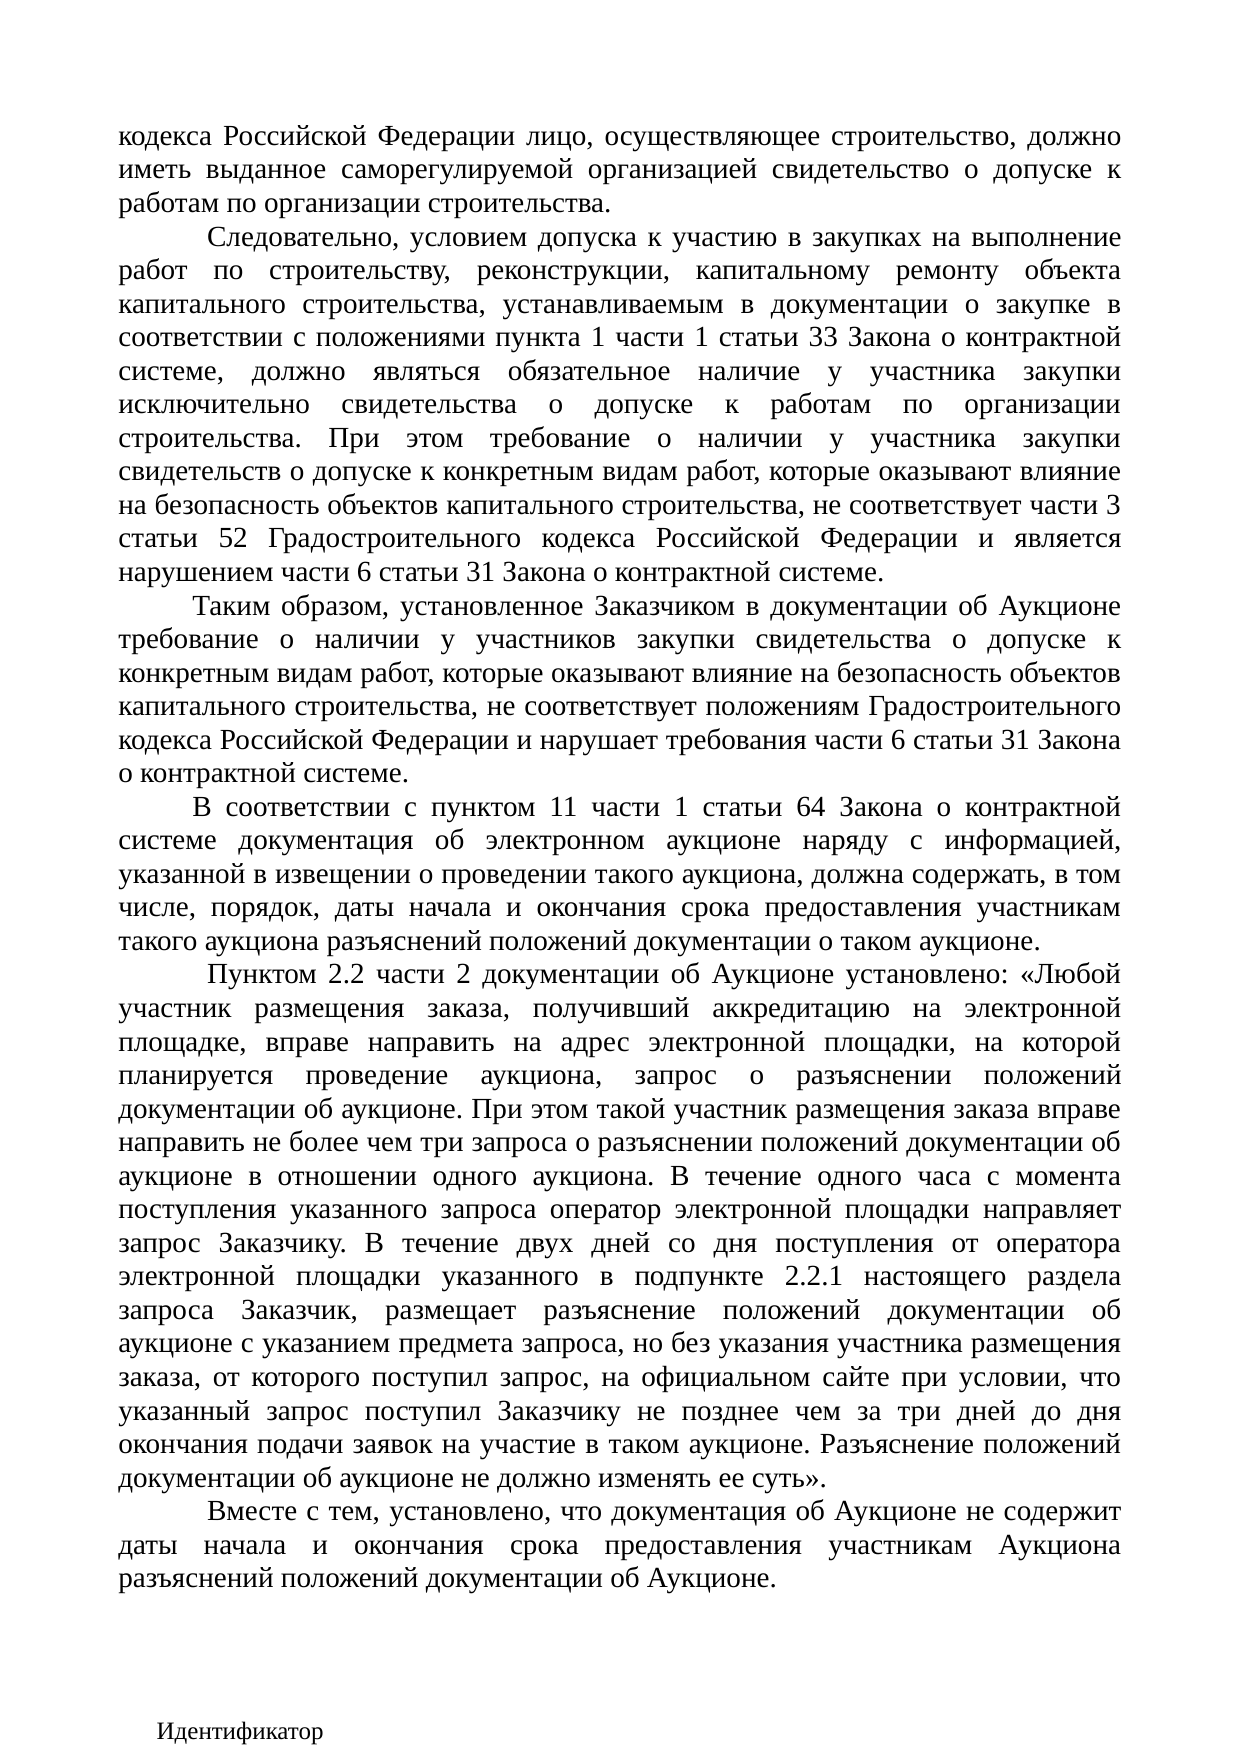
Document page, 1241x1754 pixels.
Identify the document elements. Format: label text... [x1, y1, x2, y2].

text Пунктом 2.2 части 2 документации об Аукционе установлено: «Любой участник размещения заказа, получивший аккредитацию на электронной площадке, вправе направить на адрес электронной площадки, на которой планируется проведение аукциона, запрос о разъяснении положений документации об аукционе. При этом такой участник размещения заказа вправе направить не более чем три запроса о разъяснении положений документации об аукционе в отношении одного аукциона. В течение одного часа с момента поступления указанного запроса оператор электронной площадки направляет запрос Заказчику. В течение двух дней со дня поступления от оператора электронной площадки указанного в подпункте 2.2.1 настоящего раздела запроса Заказчик, размещает разъяснение положений документации об аукционе с указанием предмета запроса, но без указания участника размещения заказа, от которого поступил запрос, на официальном сайте при условии, что указанный запрос поступил Заказчику не позднее чем за три дней до дня окончания подачи заявок на участие в таком аукционе. Разъяснение положений документации об аукционе не должно изменять ее суть». [118, 957, 1122, 1493]
text Таким образом, установленное Заказчиком в документации об Аукционе требование о наличии у участников закупки свидетельства о допуске к конкретным видам работ, которые оказывают влияние на безопасность объектов капитального строительства, не соответствует положениям Градостроительного кодекса Российской Федерации и нарушает требования части 6 статьи 31 Закона о контрактной системе. [118, 588, 1122, 789]
text Вместе с тем, установлено, что документация об Аукционе не содержит даты начала и окончания срока предоставления участникам Аукциона разъяснений положений документации об Аукционе. [118, 1493, 1122, 1594]
text Следовательно, условием допуска к участию в закупках на выполнение работ по строительству, реконструкции, капитальному ремонту объекта капитального строительства, устанавливаемым в документации о закупке в соответствии с положениями пункта 1 части 1 статьи 33 Закона о контрактной системе, должно являться обязательное наличие у участника закупки исключительно свидетельства о допуске к работам по организации строительства. При этом требование о наличии у участника закупки свидетельств о допуске к конкретным видам работ, которые оказывают влияние на безопасность объектов капитального строительства, не соответствует части 3 статьи 52 Градостроительного кодекса Российской Федерации и является нарушением части 6 статьи 31 Закона о контрактной системе. [118, 219, 1122, 588]
text В соответствии с пунктом 11 части 1 статьи 64 Закона о контрактной системе документация об электронном аукционе наряду с информацией, указанной в извещении о проведении такого аукциона, должна содержать, в том числе, порядок, даты начала и окончания срока предоставления участникам такого аукциона разъяснений положений документации о таком аукционе. [118, 789, 1122, 957]
text кодекса Российской Федерации лицо, осуществляющее строительство, должно иметь выданное саморегулируемой организацией свидетельство о допуске к работам по организации строительства. [118, 118, 1122, 219]
